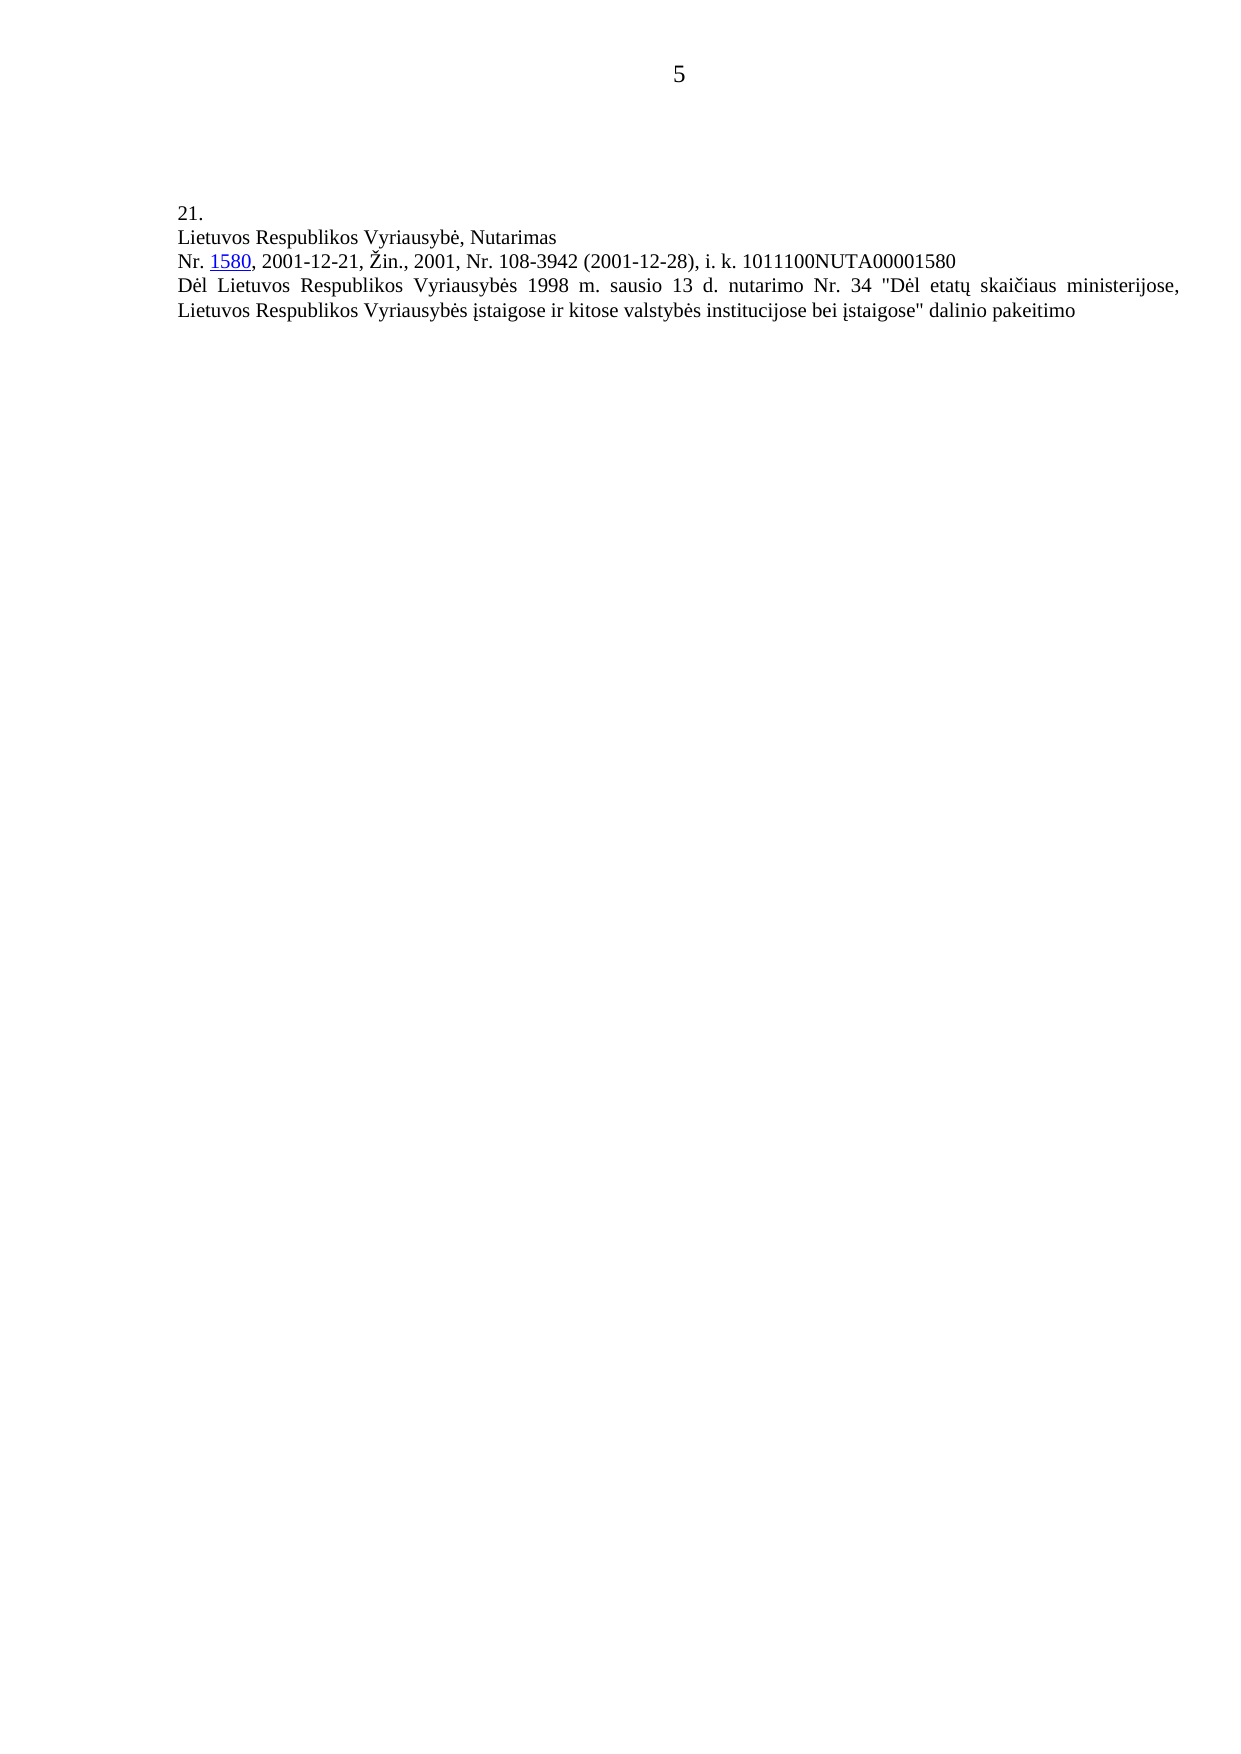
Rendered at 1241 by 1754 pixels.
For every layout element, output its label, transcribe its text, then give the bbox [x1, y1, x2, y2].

text Dėl Lietuvos Respublikos Vyriausybės 1998 m. sausio 13 d. nutarimo Nr. 34 "Dėl etatų skaičiaus ministerijose, Lietuvos Respublikos Vyriausybės įstaigose ir kitose valstybės institucijose bei įstaigose" dalinio pakeitimo [177, 273, 1181, 322]
text Lietuvos Respublikos Vyriausybė, Nutarimas [177, 225, 1181, 249]
text Nr. 1580, 2001-12-21, Žin., 2001, Nr. 108-3942 (2001-12-28), i. k. 1011100NUTA00001580 [177, 249, 1181, 273]
text 21. [177, 201, 1181, 225]
